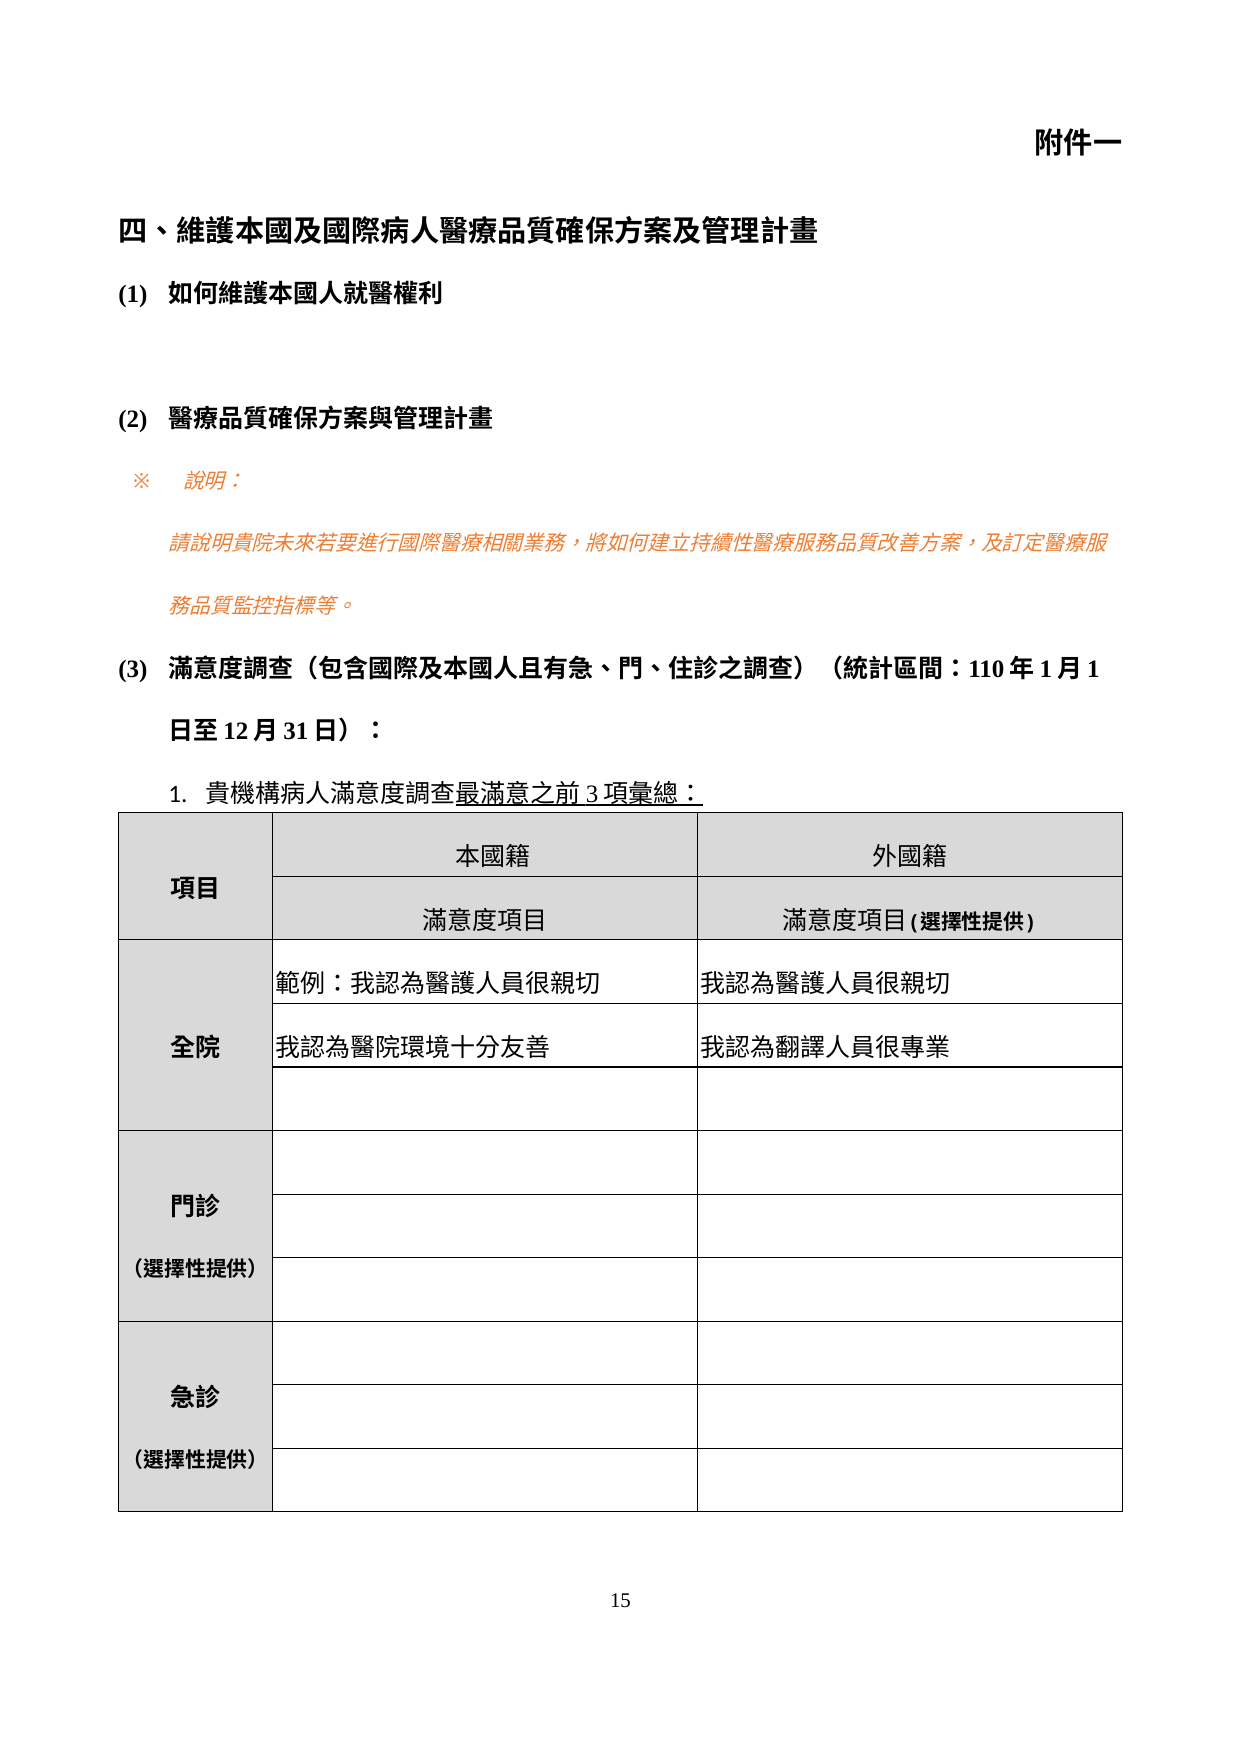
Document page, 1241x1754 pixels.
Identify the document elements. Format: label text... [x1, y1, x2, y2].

table_cell 滿意度項目 [273, 877, 697, 939]
table_cell [273, 1258, 697, 1321]
text 請說明貴院未來若要進行國際醫療相關業務，將如何建立持續性醫療服務品質改善方案，及訂定醫療服務品質監控指標等。 [168, 500, 1122, 625]
table_cell [698, 1195, 1122, 1257]
table_cell [698, 1322, 1122, 1384]
table_header 外國籍 [698, 813, 1122, 876]
list 如何維護本國人就醫權利 [118, 250, 1122, 312]
table_cell [273, 1322, 697, 1384]
table_cell [698, 1068, 1122, 1130]
table_cell [273, 1385, 697, 1448]
table_cell [273, 1449, 697, 1511]
list 醫療品質確保方案與管理計畫 [118, 375, 1122, 437]
list 貴機構病人滿意度調查最滿意之前3項彙總： [168, 750, 1122, 812]
table_cell 滿意度項目(選擇性提供) [698, 877, 1122, 939]
subtitle 四、維護本國及國際病人醫療品質確保方案及管理計畫 [118, 187, 1122, 250]
table_cell [698, 1385, 1122, 1448]
list 滿意度調查（包含國際及本國人且有急、門、住診之調查）（統計區間：110年1月1日至12月31日）： [118, 625, 1122, 750]
table_cell 範例：我認為醫護人員很親切 [273, 940, 697, 1003]
table_cell [273, 1131, 697, 1193]
table_cell [698, 1131, 1122, 1193]
table_cell [273, 1068, 697, 1130]
table_cell [273, 1195, 697, 1257]
text ※ 說明： [133, 437, 1122, 500]
table_header 項目 [119, 813, 272, 939]
table_cell 急診 （選擇性提供） [119, 1322, 272, 1511]
table_cell 我認為醫院環境十分友善 [273, 1004, 697, 1066]
table_cell [698, 1449, 1122, 1511]
table_cell 門診 （選擇性提供） [119, 1131, 272, 1321]
table_cell 我認為翻譯人員很專業 [698, 1004, 1122, 1066]
table_cell [698, 1258, 1122, 1321]
table_cell 全院 [119, 940, 272, 1130]
table_header 本國籍 [273, 813, 697, 876]
table_cell 我認為醫護人員很親切 [698, 940, 1122, 1003]
